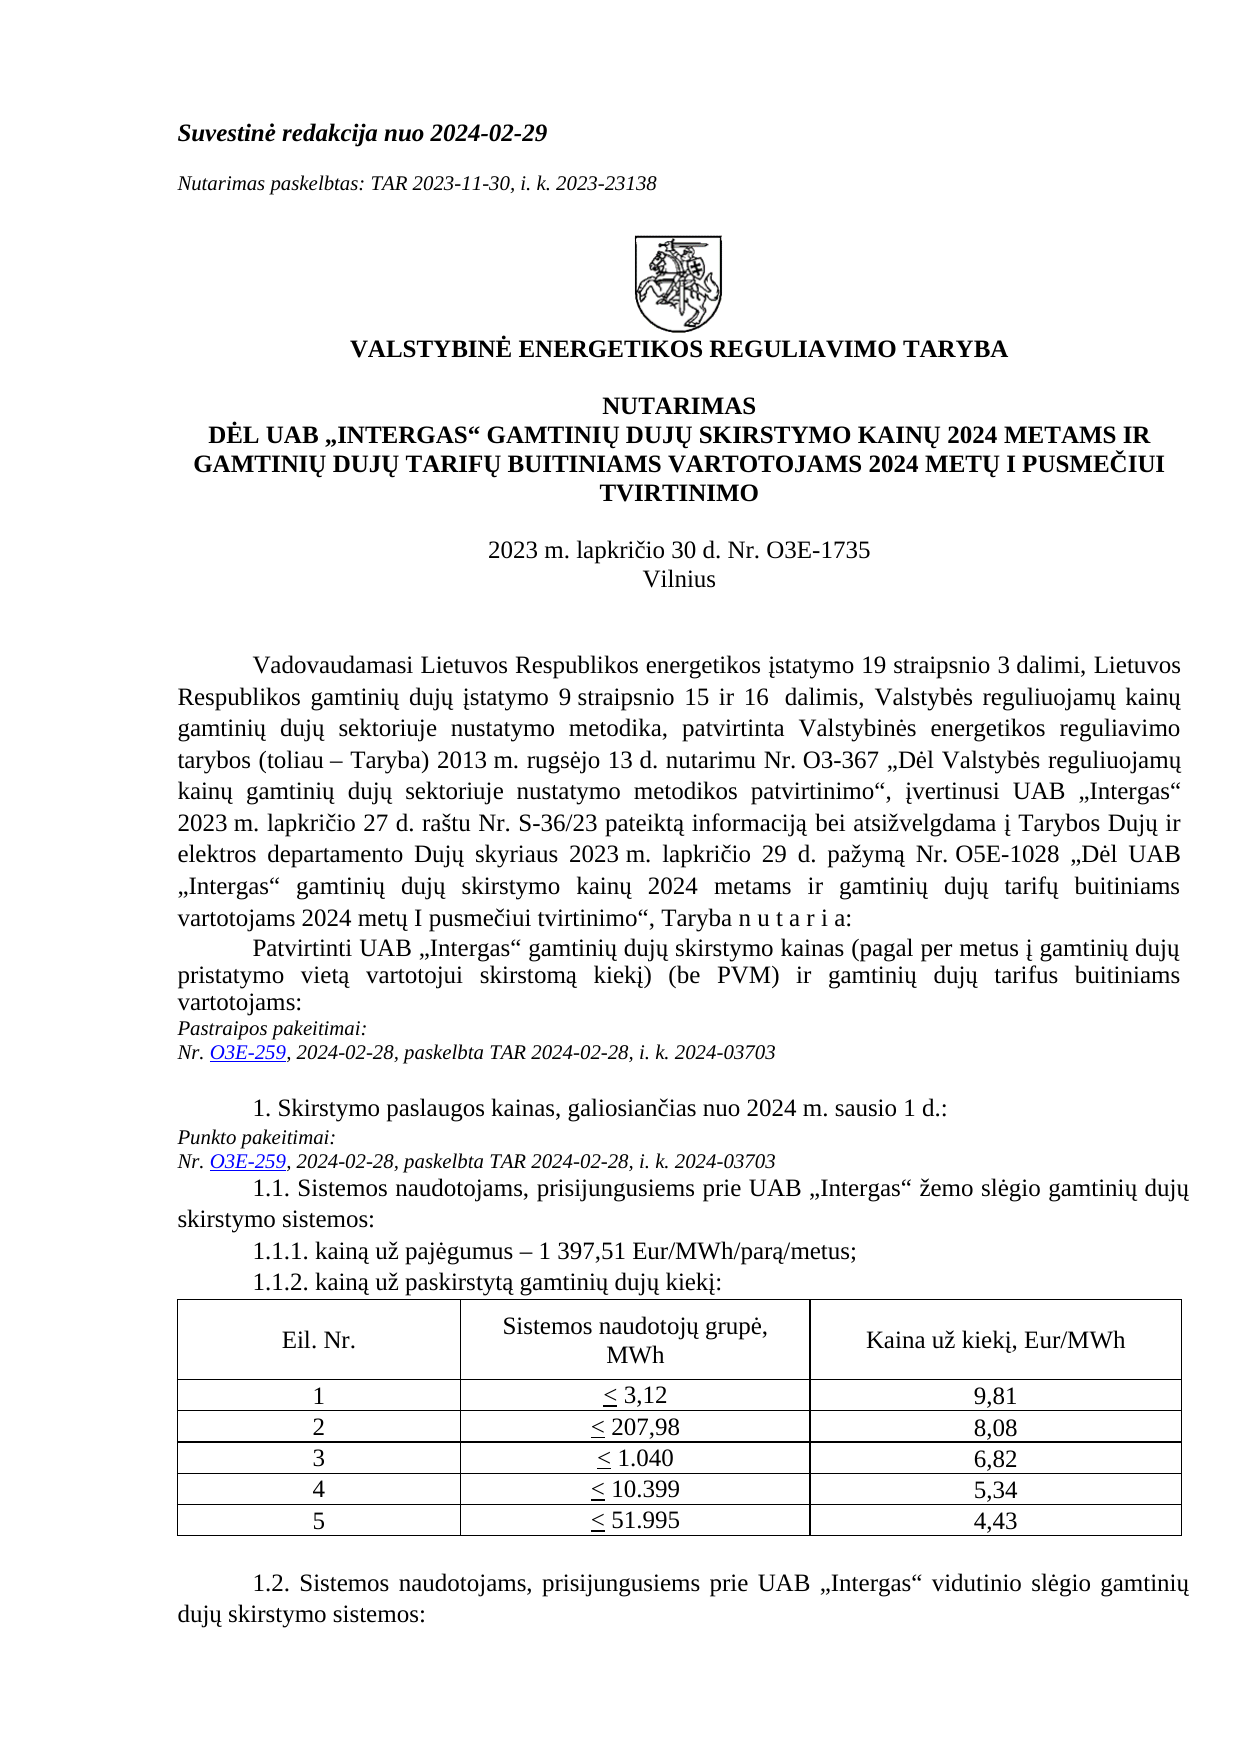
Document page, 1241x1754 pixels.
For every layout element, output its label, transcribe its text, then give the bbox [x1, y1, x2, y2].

text Nr. O3E-259, 2024-02-28, paskelbta TAR 2024-02-28, i. k. 2024-03703 [177, 1040, 1181, 1064]
table_cell 8,08 [811, 1411, 1181, 1441]
text 1.1.1. kainą už pajėgumus – 1 397,51 Eur/MWh/parą/metus; [177, 1236, 1190, 1265]
text DĖL UAB „INTERGAS“ gamtinių dujų SKIRSTYMO KAINŲ 2024 METAMS IR GAMTINIŲ DUJŲ TARIFų buitiniams vartotojams 2024 metų I pusmečiui tvirtinimo [177, 420, 1181, 506]
table_cell 5 [178, 1505, 460, 1535]
text 1. Skirstymo paslaugos kainas, galiosiančias nuo 2024 m. sausio 1 d.: [177, 1093, 1181, 1122]
text 1.2. Sistemos naudotojams, prisijungusiems prie UAB „Intergas“ vidutinio slėgio gamtinių dujų skirstymo sistemos: [177, 1568, 1190, 1628]
table_cell 9,81 [811, 1380, 1181, 1410]
text Pastraipos pakeitimai: [177, 1016, 1181, 1040]
table_cell 4,43 [811, 1505, 1181, 1535]
text Nr. O3E-259, 2024-02-28, paskelbta TAR 2024-02-28, i. k. 2024-03703 [177, 1149, 1181, 1173]
text Valstybinė energetikos reguliavimo taryba [177, 334, 1181, 363]
text 1.1. Sistemos naudotojams, prisijungusiems prie UAB „Intergas“ žemo slėgio gamtinių dujų skirstymo sistemos: [177, 1173, 1190, 1233]
text Nutarimas paskelbtas: TAR 2023-11-30, i. k. 2023-23138 [177, 171, 1181, 195]
text Punkto pakeitimai: [177, 1125, 1181, 1149]
table_cell 5,34 [811, 1474, 1181, 1504]
table_cell < 3,12 [461, 1380, 809, 1410]
table_cell 1 [178, 1380, 460, 1410]
table_cell < 207,98 [461, 1411, 809, 1441]
text Patvirtinti UAB „Intergas“ gamtinių dujų skirstymo kainas (pagal per metus į gamtinių dujų pristatymo vietą vartotojui skirstomą kiekį) (be PVM) ir gamtinių dujų tarifus buitiniams vartotojams: [177, 934, 1181, 1016]
text Vilnius [177, 564, 1181, 593]
table_cell 2 [178, 1411, 460, 1441]
table_cell 4 [178, 1474, 460, 1504]
table_cell 3 [178, 1443, 460, 1473]
table_cell 6,82 [811, 1443, 1181, 1473]
text 2023 m. lapkričio 30 d. Nr. O3E-1735 [177, 535, 1181, 564]
table_cell < 10.399 [461, 1474, 809, 1504]
text Vadovaudamasi Lietuvos Respublikos energetikos įstatymo 19 straipsnio 3 dalimi, Lietuvos Respublikos gamtinių dujų įstatymo 9 straipsnio 15 ir 16 dalimis, Valstybės reguliuojamų kainų gamtinių dujų sektoriuje nustatymo metodika, patvirtinta Valstybinės energetikos reguliavimo tarybos (toliau – Taryba) 2013 m. rugsėjo 13 d. nutarimu Nr. O3-367 „Dėl Valstybės reguliuojamų kainų gamtinių dujų sektoriuje nustatymo metodikos patvirtinimo“, įvertinusi UAB „Intergas“ 2023 m. lapkričio 27 d. raštu Nr. S-36/23 pateiktą informaciją bei atsižvelgdama į Tarybos Dujų ir elektros departamento Dujų skyriaus 2023 m. lapkričio 29 d. pažymą Nr. O5E-1028 „Dėl UAB „Intergas“ gamtinių dujų skirstymo kainų 2024 metams ir gamtinių dujų tarifų buitiniams vartotojams 2024 metų I pusmečiui tvirtinimo“, Taryba n u t a r i a: [177, 650, 1181, 931]
table_header Sistemos naudotojų grupė, MWh [461, 1300, 809, 1379]
text NUTARIMAS [177, 391, 1181, 420]
table_cell < 1.040 [461, 1443, 809, 1473]
table_cell < 51.995 [461, 1505, 809, 1535]
table_header Kaina už kiekį, Eur/MWh [811, 1300, 1181, 1379]
text 1.1.2. kainą už paskirstytą gamtinių dujų kiekį: [177, 1267, 1190, 1296]
table_header Eil. Nr. [178, 1300, 460, 1379]
text Suvestinė redakcija nuo 2024-02-29 [177, 118, 1181, 147]
